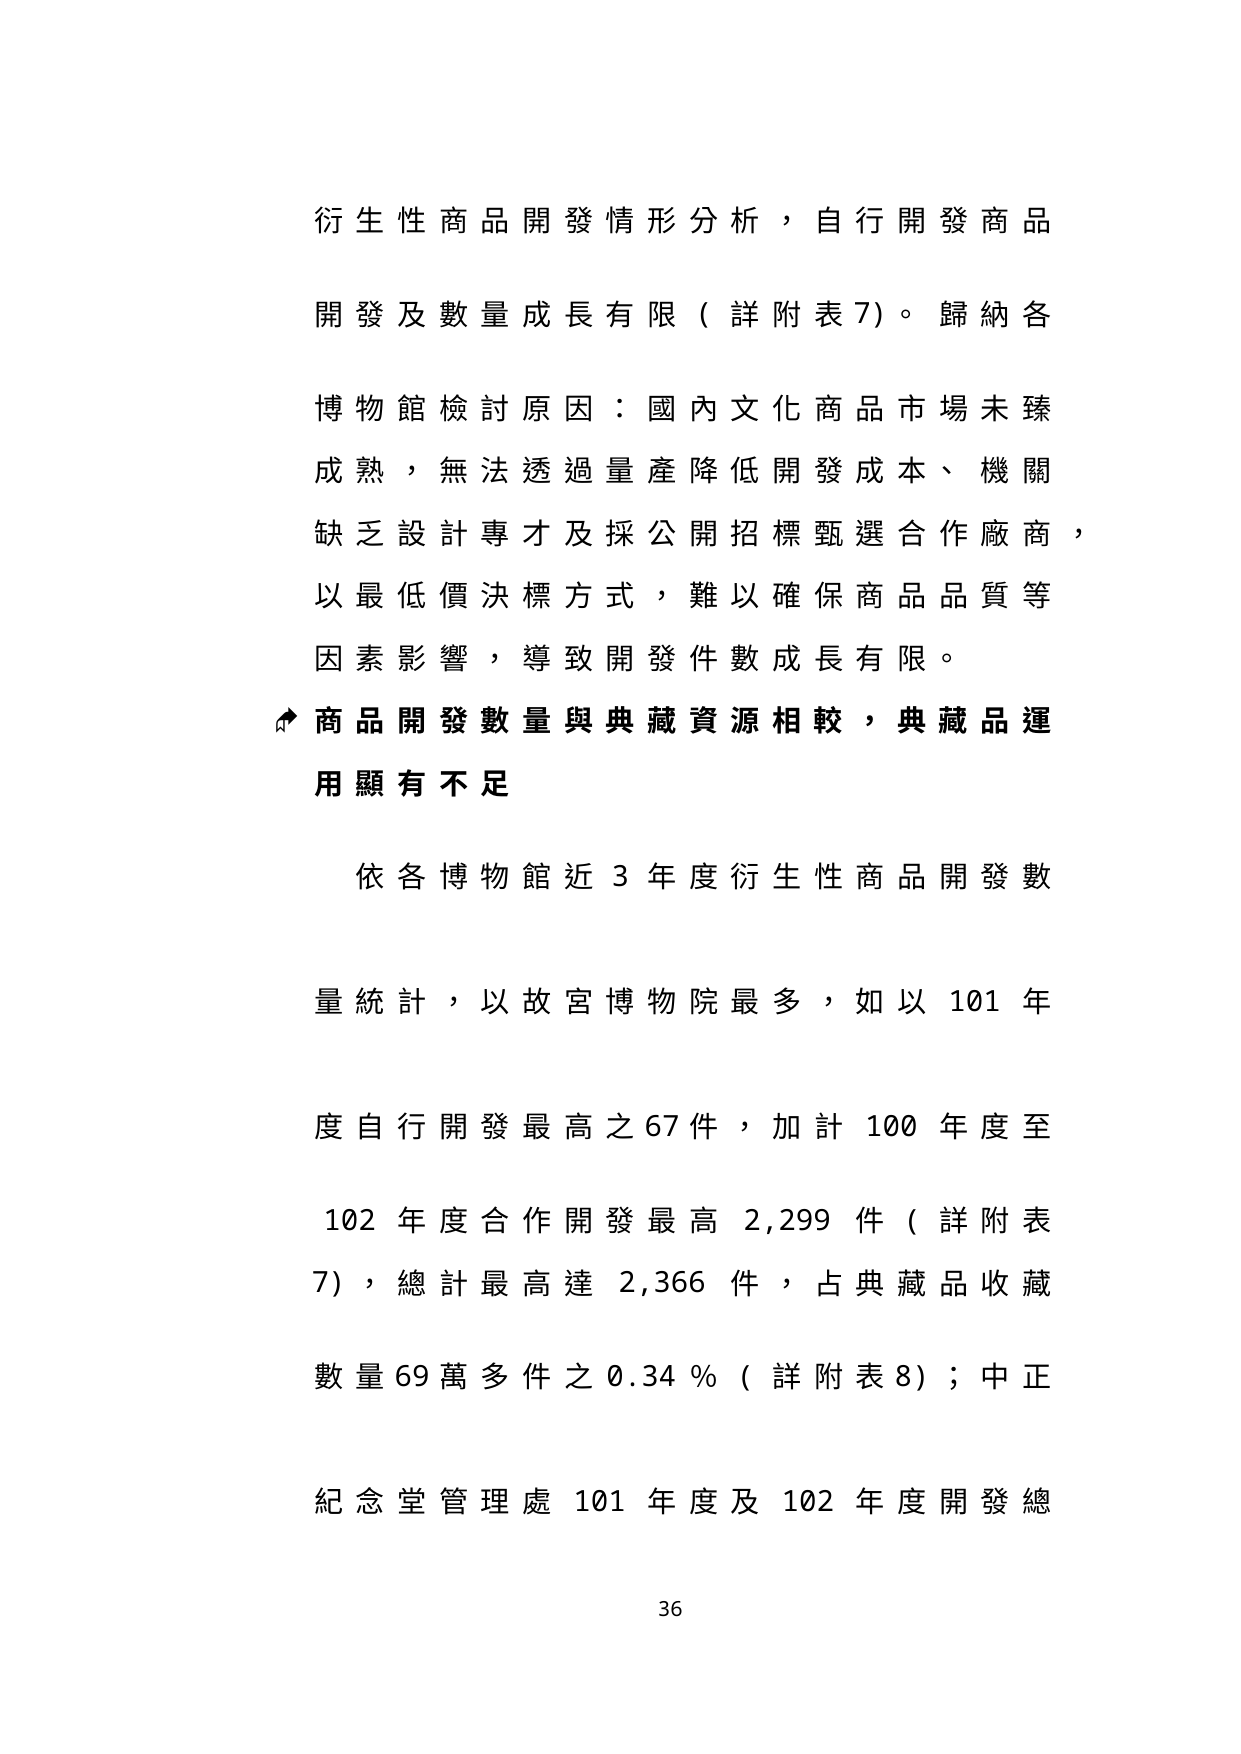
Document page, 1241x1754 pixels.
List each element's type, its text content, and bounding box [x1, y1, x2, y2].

text 文化商品開發方式包括自行開發與合作開發兩種，故宮博物院以外部廠商合作開發為主，少部分為自行開發；中正紀念堂管理處採取兩種方式並行，其餘博物館大多採自行開發。依100年度至102年度衍生性商品開發情形分析，自行開發商品開發及數量成長有限(詳附表7)。歸納各博物館檢討原因：國內文化商品市場未臻成熟，無法透過量產降低開發成本、機關缺乏設計專才及採公開招標甄選合作廠商，以最低價決標方式，難以確保商品品質等因素影響，導致開發件數成長有限。 [271, 177, 1058, 677]
text 依各博物館近3年度衍生性商品開發數量統計，以故宮博物院最多，如以101年度自行開發最高之67件，加計100年度至102年度合作開發最高2,299件(詳附表7)，總計最高達2,366件，占典藏品收藏數量69萬多件之0.34％(詳附表8)；中正紀念堂管理處101年度及102年度開發總 [271, 802, 1058, 1552]
text 商品開發數量與典藏資源相較，典藏品運用顯有不足 [242, 677, 1058, 802]
